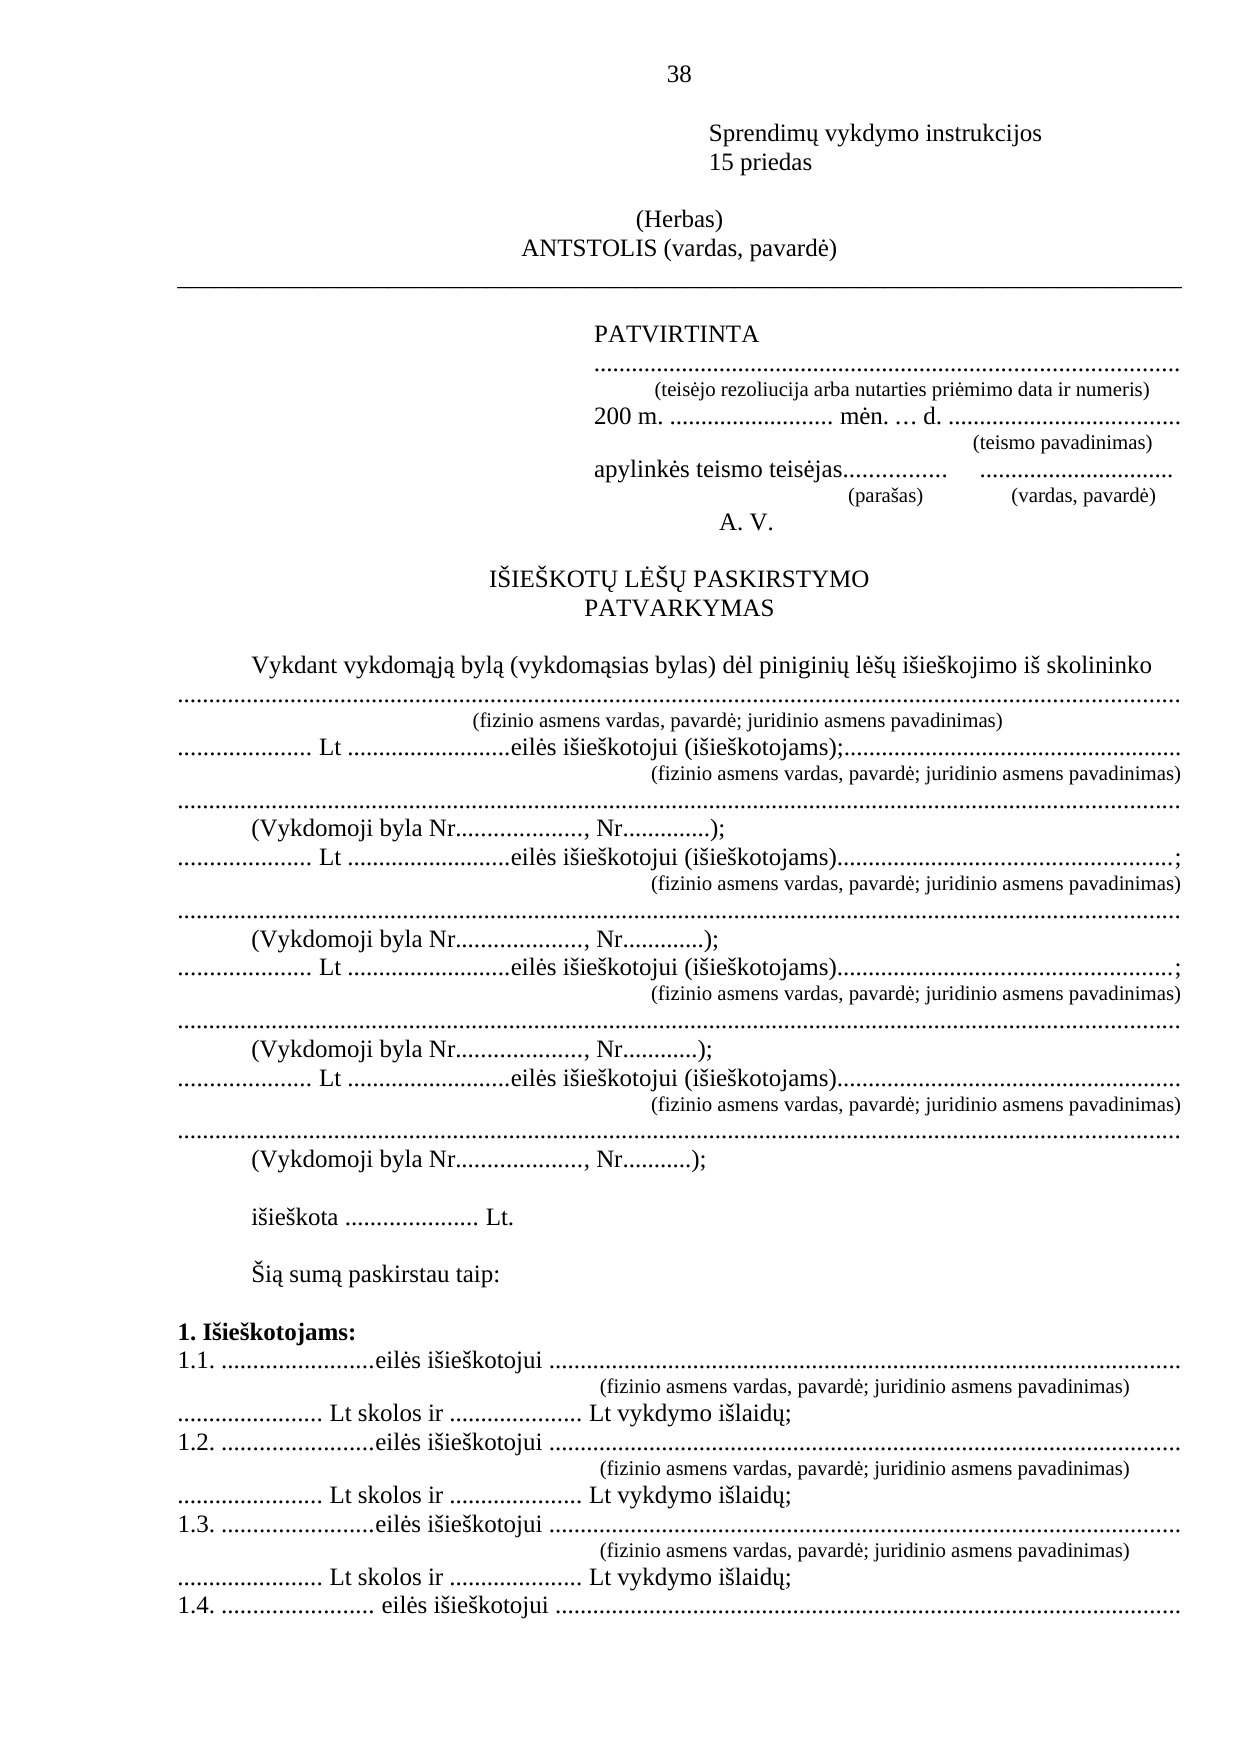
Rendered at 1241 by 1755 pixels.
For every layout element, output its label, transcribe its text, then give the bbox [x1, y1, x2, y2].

text (fizinio asmens vardas, pavardė; juridinio asmens pavadinimas) [177, 871, 1181, 895]
text 1.3. eilės išieškotojui [177, 1509, 1181, 1537]
text (fizinio asmens vardas, pavardė; juridinio asmens pavadinimas) [177, 981, 1181, 1005]
text (fizinio asmens vardas, pavardė; juridinio asmens pavadinimas) [177, 1537, 1181, 1562]
text Lt skolos ir Lt vykdymo išlaidų; [177, 1398, 1181, 1427]
text Lt skolos ir Lt vykdymo išlaidų; [177, 1480, 1181, 1509]
text Lt skolos ir Lt vykdymo išlaidų; [177, 1562, 1181, 1590]
text 1.2. eilės išieškotojui [177, 1427, 1181, 1456]
text (Vykdomoji byla Nr. , Nr.............); [177, 924, 1181, 952]
text (fizinio asmens vardas, pavardė; juridinio asmens pavadinimas) [177, 1456, 1181, 1480]
text 200 m. mėn. d. [177, 401, 1181, 430]
text 1.1. eilės išieškotojui [177, 1346, 1181, 1374]
text Lt eilės išieškotojui (išieškotojams) ; [177, 952, 1181, 981]
text ANTSTOLIS (vardas, pavardė) [177, 233, 1181, 262]
text 1.4. eilės išieškotojui [177, 1590, 1181, 1619]
text (parašas) (vardas, pavardė) [177, 482, 1181, 507]
text PATVIRTINTA [177, 319, 1181, 348]
text PATVARKYMAS [177, 593, 1181, 622]
text Lt eilės išieškotojui (išieškotojams) [177, 1063, 1181, 1092]
text IŠIEŠKOTŲ LĖŠŲ PASKIRSTYMO [177, 564, 1181, 593]
text A. V. [177, 507, 1181, 535]
text 1. Išieškotojams: [177, 1317, 1181, 1346]
text (Vykdomoji byla Nr. , Nr............); [177, 1034, 1181, 1063]
text (fizinio asmens vardas, pavardė; juridinio asmens pavadinimas) [177, 1374, 1181, 1398]
text Lt eilės išieškotojui (išieškotojams); [177, 732, 1181, 761]
text (Vykdomoji byla Nr. , Nr...........); [177, 1144, 1181, 1173]
text Sprendimų vykdymo instrukcijos [709, 118, 1181, 147]
text išieškota Lt. [177, 1202, 1181, 1231]
text (fizinio asmens vardas, pavardė; juridinio asmens pavadinimas) [177, 1092, 1181, 1116]
text Vykdant vykdomąją bylą (vykdomąsias bylas) dėl piniginių lėšų išieškojimo iš skolininko [177, 650, 1181, 679]
text apylinkės teismo teisėjas ............................... [177, 454, 1181, 482]
text (fizinio asmens vardas, pavardė; juridinio asmens pavadinimas) [177, 708, 1181, 732]
text Lt eilės išieškotojui (išieškotojams) ; [177, 842, 1181, 871]
text (teismo pavadinimas) [177, 430, 1181, 454]
text (Vykdomoji byla Nr. , Nr..............); [177, 813, 1181, 842]
text 15 priedas [177, 147, 1181, 176]
text (Herbas) [177, 204, 1181, 233]
text (fizinio asmens vardas, pavardė; juridinio asmens pavadinimas) [177, 761, 1181, 785]
text (teisėjo rezoliucija arba nutarties priėmimo data ir numeris) [177, 377, 1181, 401]
text Šią sumą paskirstau taip: [177, 1259, 1181, 1288]
